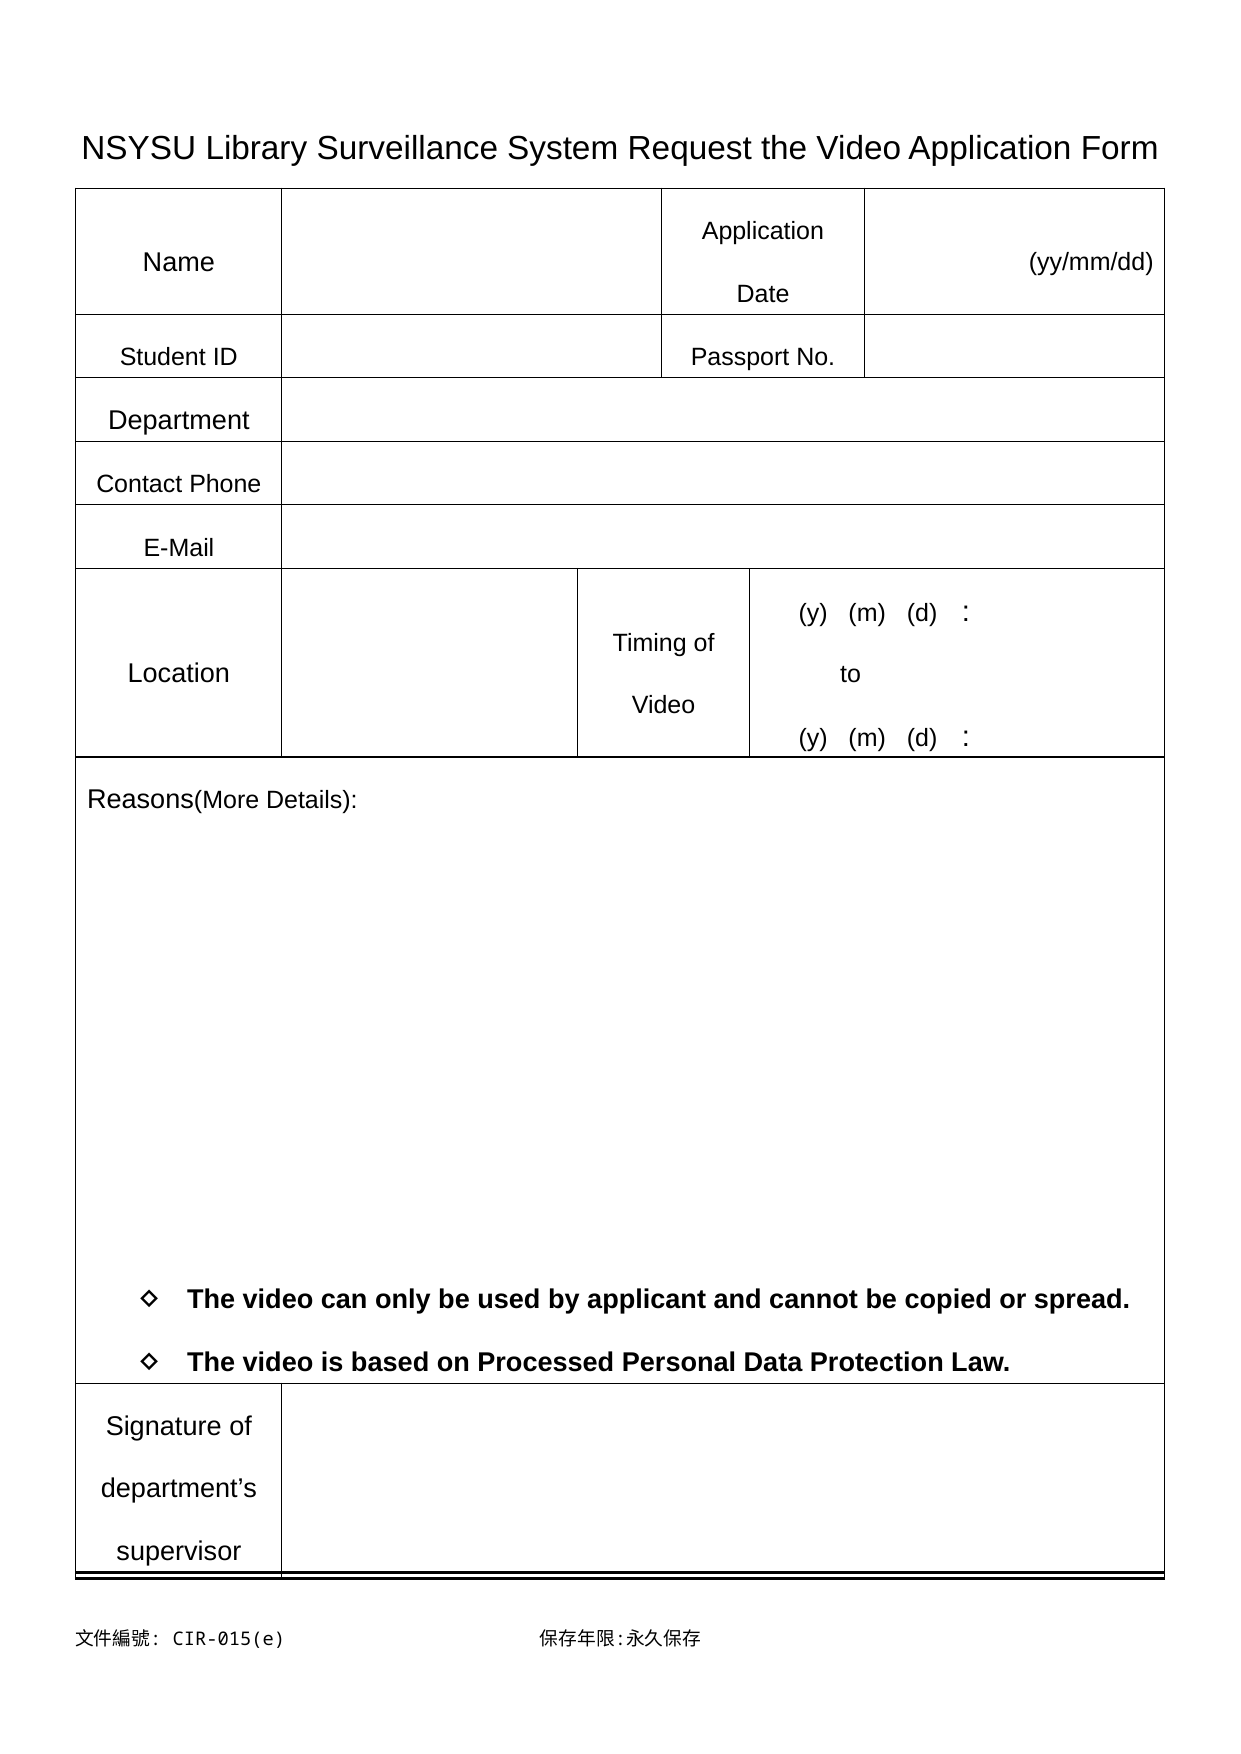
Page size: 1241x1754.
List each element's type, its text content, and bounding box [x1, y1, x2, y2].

table_cell [865, 315, 1164, 377]
table_cell Student ID [76, 315, 281, 377]
table_cell (y) (m) (d) : to (y) (m) (d) : [750, 569, 1164, 756]
table_cell [282, 315, 661, 377]
table_cell Timing of Video [578, 569, 749, 756]
table_header Application Date [662, 189, 864, 314]
table_cell Contact Phone [76, 442, 281, 504]
table_cell [282, 442, 1164, 504]
table_cell E-Mail [76, 505, 281, 568]
table_header [282, 189, 661, 314]
table_cell [282, 378, 1164, 441]
table_header Name [76, 189, 281, 314]
text NSYSU Library Surveillance System Request the Video Application Form [75, 106, 1165, 168]
table_cell [282, 1384, 1164, 1571]
table_cell Reasons(More Details): The video can only be used by applicant and cannot be copied or spread. The video is based on Processed Personal Data Protection Law. [76, 758, 1164, 1382]
table_cell [282, 505, 1164, 568]
table_cell Department [76, 378, 281, 441]
table_header (yy/mm/dd) [865, 189, 1164, 314]
table_cell [282, 569, 577, 756]
table_cell Passport No. [662, 315, 864, 377]
table_cell Location [76, 569, 281, 756]
table_cell Signature of department’s supervisor [76, 1384, 281, 1571]
